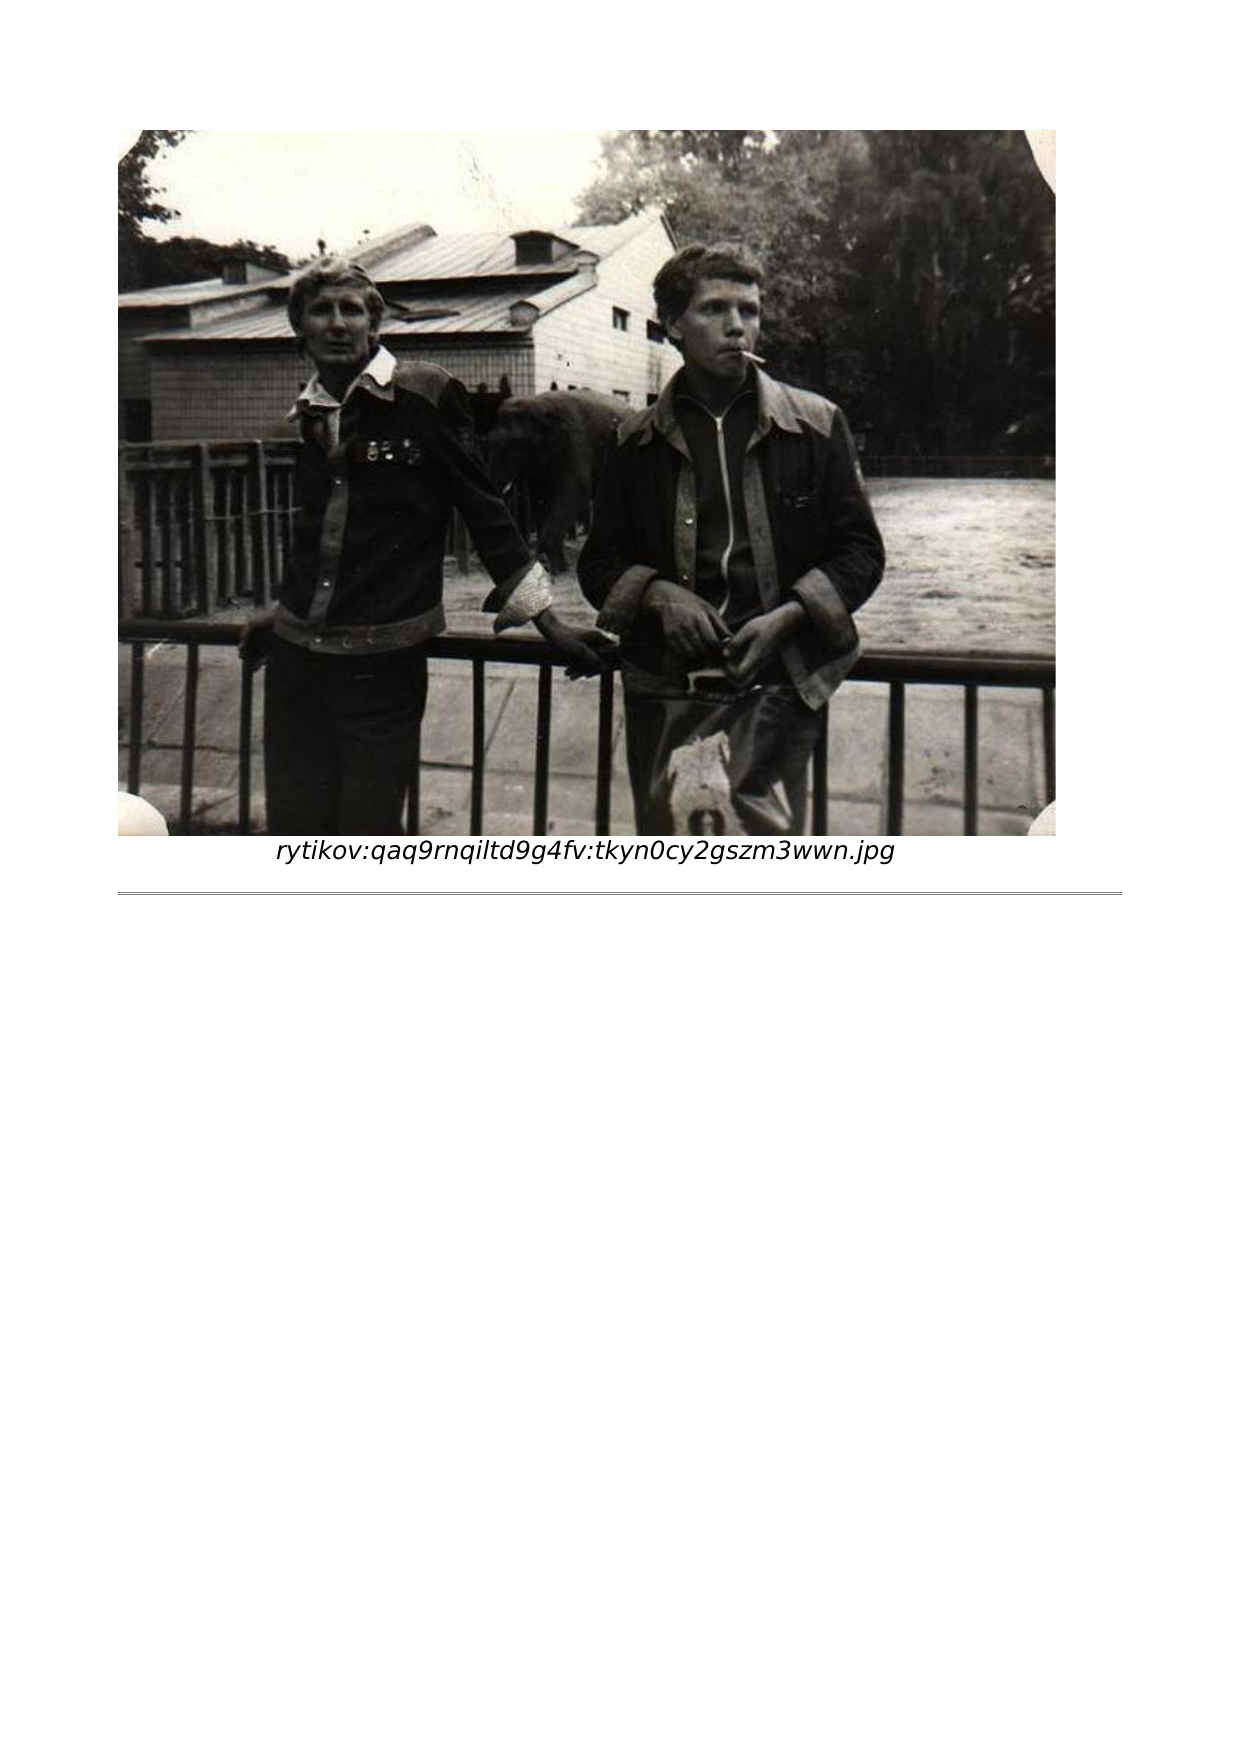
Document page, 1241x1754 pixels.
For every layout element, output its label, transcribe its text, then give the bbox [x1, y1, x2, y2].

picture [118, 130, 1056, 836]
text rytikov:qaq9rnqiltd9g4fv:tkyn0cy2gszm3wwn.jpg [118, 836, 1056, 865]
